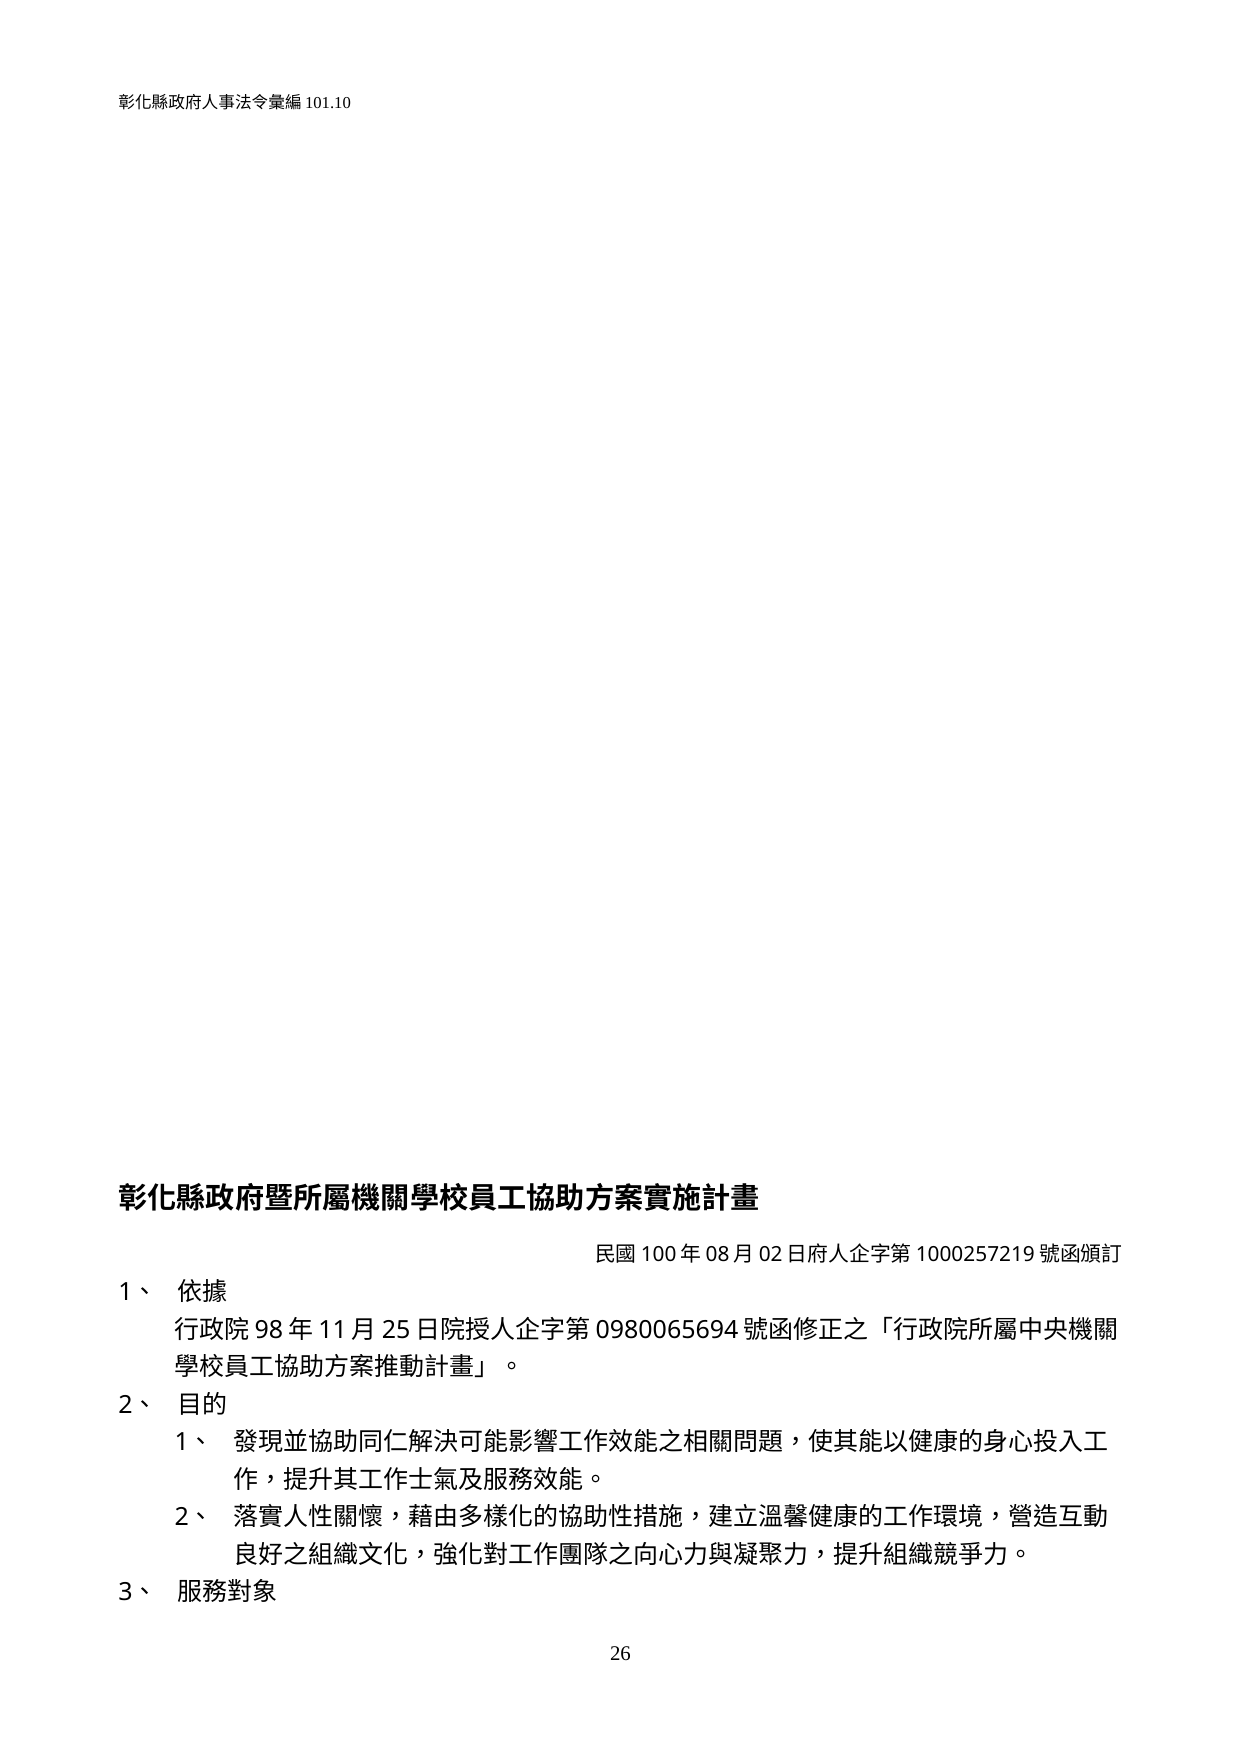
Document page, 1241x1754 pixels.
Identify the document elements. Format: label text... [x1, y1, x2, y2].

list 落實人性關懷，藉由多樣化的協助性措施，建立溫馨健康的工作環境，營造互動良好之組織文化，強化對工作團隊之向心力與凝聚力，提升組織競爭力。 [174, 1496, 1122, 1571]
list 服務對象 [118, 1571, 1122, 1609]
subtitle 彰化縣政府暨所屬機關學校員工協助方案實施計畫 [118, 1159, 1122, 1234]
list 依據 [118, 1271, 1122, 1309]
list 目的 [118, 1384, 1122, 1421]
text 民國100年08月02日府人企字第1000257219號函頒訂 [118, 1234, 1122, 1271]
list 發現並協助同仁解決可能影響工作效能之相關問題，使其能以健康的身心投入工作，提升其工作士氣及服務效能。 [174, 1421, 1122, 1496]
text 行政院98年11月25日院授人企字第0980065694號函修正之「行政院所屬中央機關學校員工協助方案推動計畫」。 [174, 1309, 1122, 1384]
